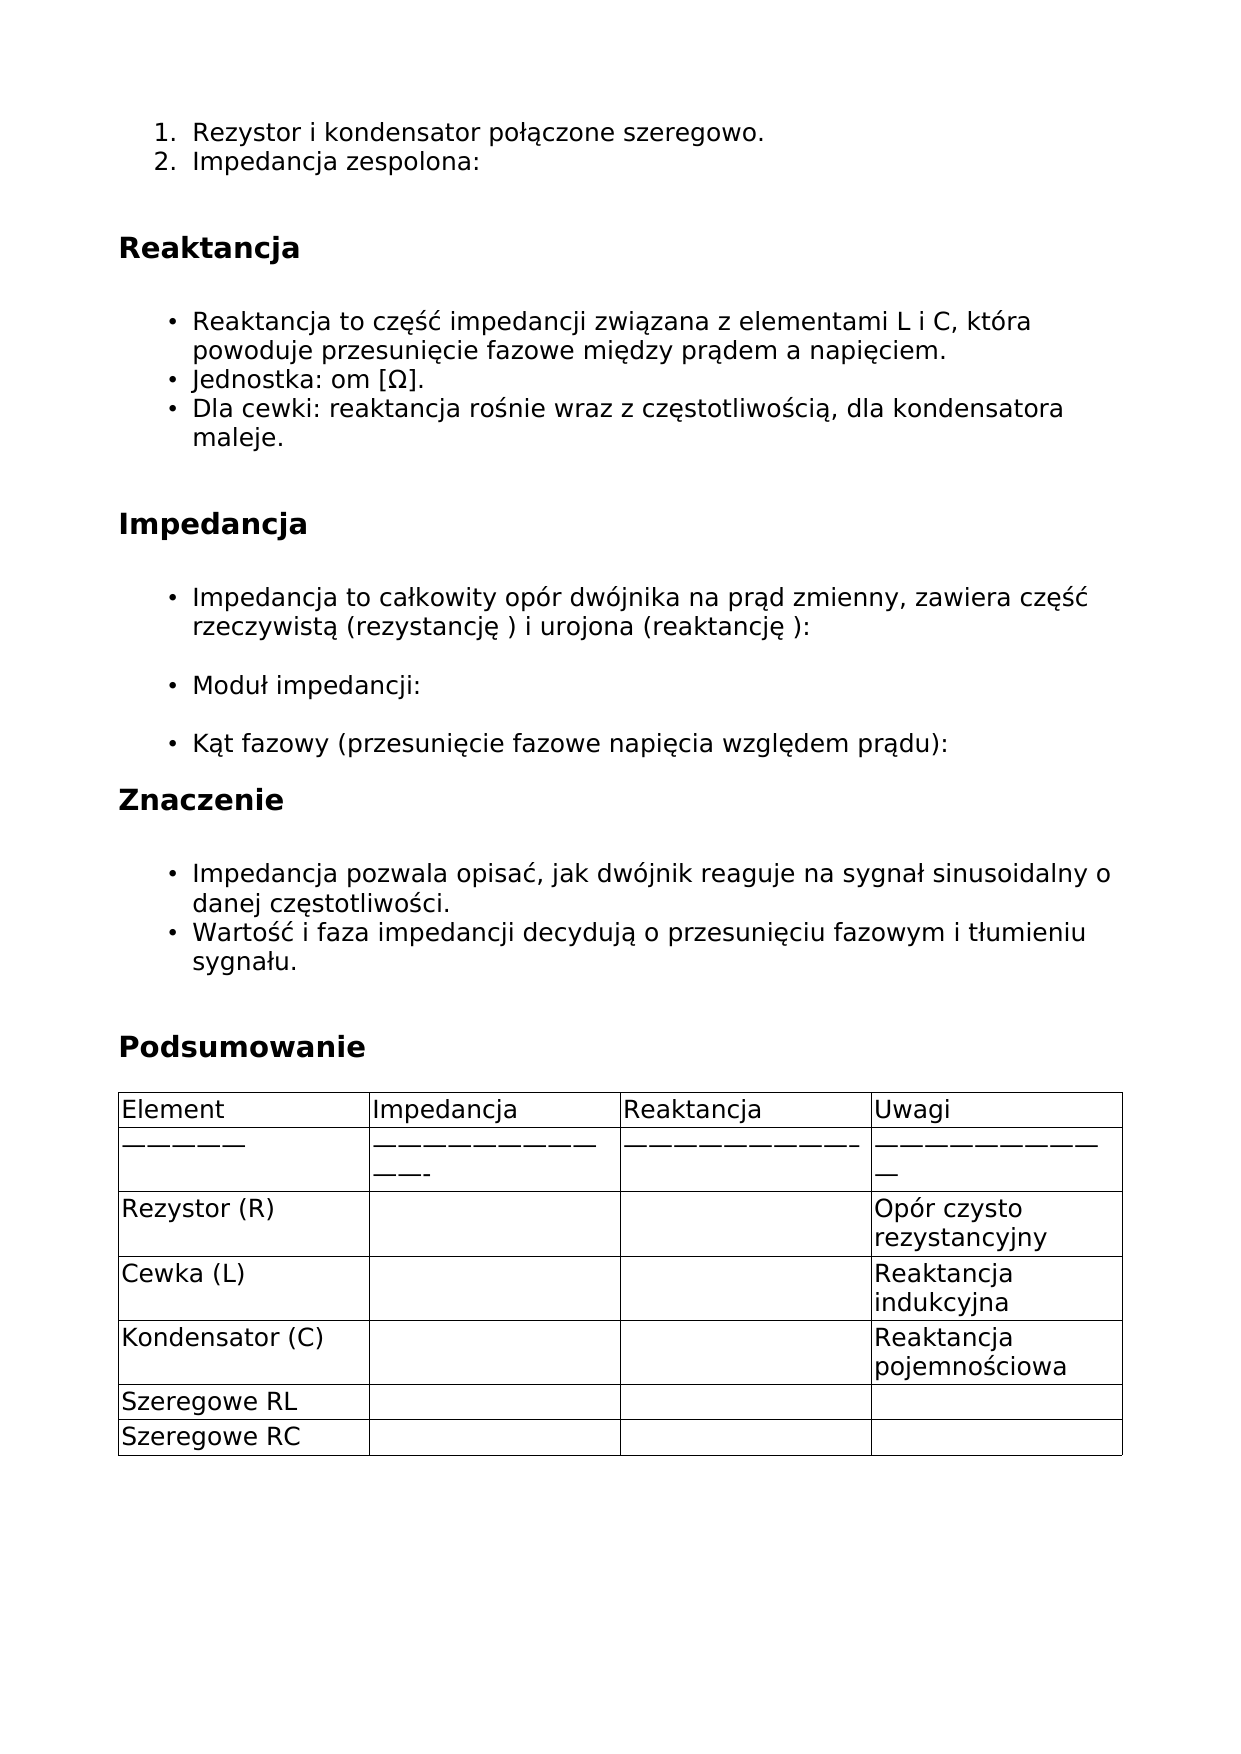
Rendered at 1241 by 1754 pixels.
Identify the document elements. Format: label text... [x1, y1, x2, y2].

list Jednostka: om [Ω]. [177, 365, 1122, 394]
table_cell [621, 1321, 871, 1384]
table_header Element [119, 1093, 369, 1127]
table_cell —————————– [621, 1128, 871, 1191]
subtitle Reaktancja [118, 231, 1122, 265]
table_header Uwagi [872, 1093, 1122, 1127]
table_cell [370, 1321, 620, 1384]
table_cell [872, 1420, 1122, 1454]
table_cell Szeregowe RC [119, 1420, 369, 1454]
table_header Impedancja [370, 1093, 620, 1127]
table_cell [370, 1385, 620, 1419]
table_cell ———————————- [370, 1128, 620, 1191]
table_cell [621, 1192, 871, 1256]
table_header Reaktancja [621, 1093, 871, 1127]
list Rezystor i kondensator połączone szeregowo. [177, 118, 1122, 147]
list Dla cewki: reaktancja rośnie wraz z częstotliwością, dla kondensatora maleje. [177, 394, 1122, 453]
table_cell Reaktancja indukcyjna [872, 1257, 1122, 1320]
table_cell Reaktancja pojemnościowa [872, 1321, 1122, 1384]
list Impedancja pozwala opisać, jak dwójnik reaguje na sygnał sinusoidalny o danej częstotliwości. [177, 860, 1122, 918]
table_cell Opór czysto rezystancyjny [872, 1192, 1122, 1256]
list Reaktancja to część impedancji związana z elementami L i C, która powoduje przesunięcie fazowe między prądem a napięciem. [177, 307, 1122, 365]
table_cell Cewka (L) [119, 1257, 369, 1320]
list Impedancja zespolona: [177, 147, 1122, 176]
table_cell [621, 1385, 871, 1419]
list Kąt fazowy (przesunięcie fazowe napięcia względem prądu): [177, 729, 1122, 759]
table_cell Szeregowe RL [119, 1385, 369, 1419]
subtitle Impedancja [118, 507, 1122, 541]
list Impedancja to całkowity opór dwójnika na prąd zmienny, zawiera część rzeczywistą (rezystancję ) i urojona (reaktancję ): [177, 583, 1122, 641]
list Wartość i faza impedancji decydują o przesunięciu fazowym i tłumieniu sygnału. [177, 918, 1122, 976]
table_cell Kondensator (C) [119, 1321, 369, 1384]
table_cell ————— [119, 1128, 369, 1191]
table_cell [621, 1420, 871, 1454]
table_cell —————————— [872, 1128, 1122, 1191]
table_cell Rezystor (R) [119, 1192, 369, 1256]
table_cell [370, 1257, 620, 1320]
subtitle Znaczenie [118, 784, 1122, 818]
subtitle Podsumowanie [118, 1031, 1122, 1065]
list Moduł impedancji: [177, 671, 1122, 700]
table_cell [370, 1192, 620, 1256]
table_cell [872, 1385, 1122, 1419]
table_cell [370, 1420, 620, 1454]
table_cell [621, 1257, 871, 1320]
